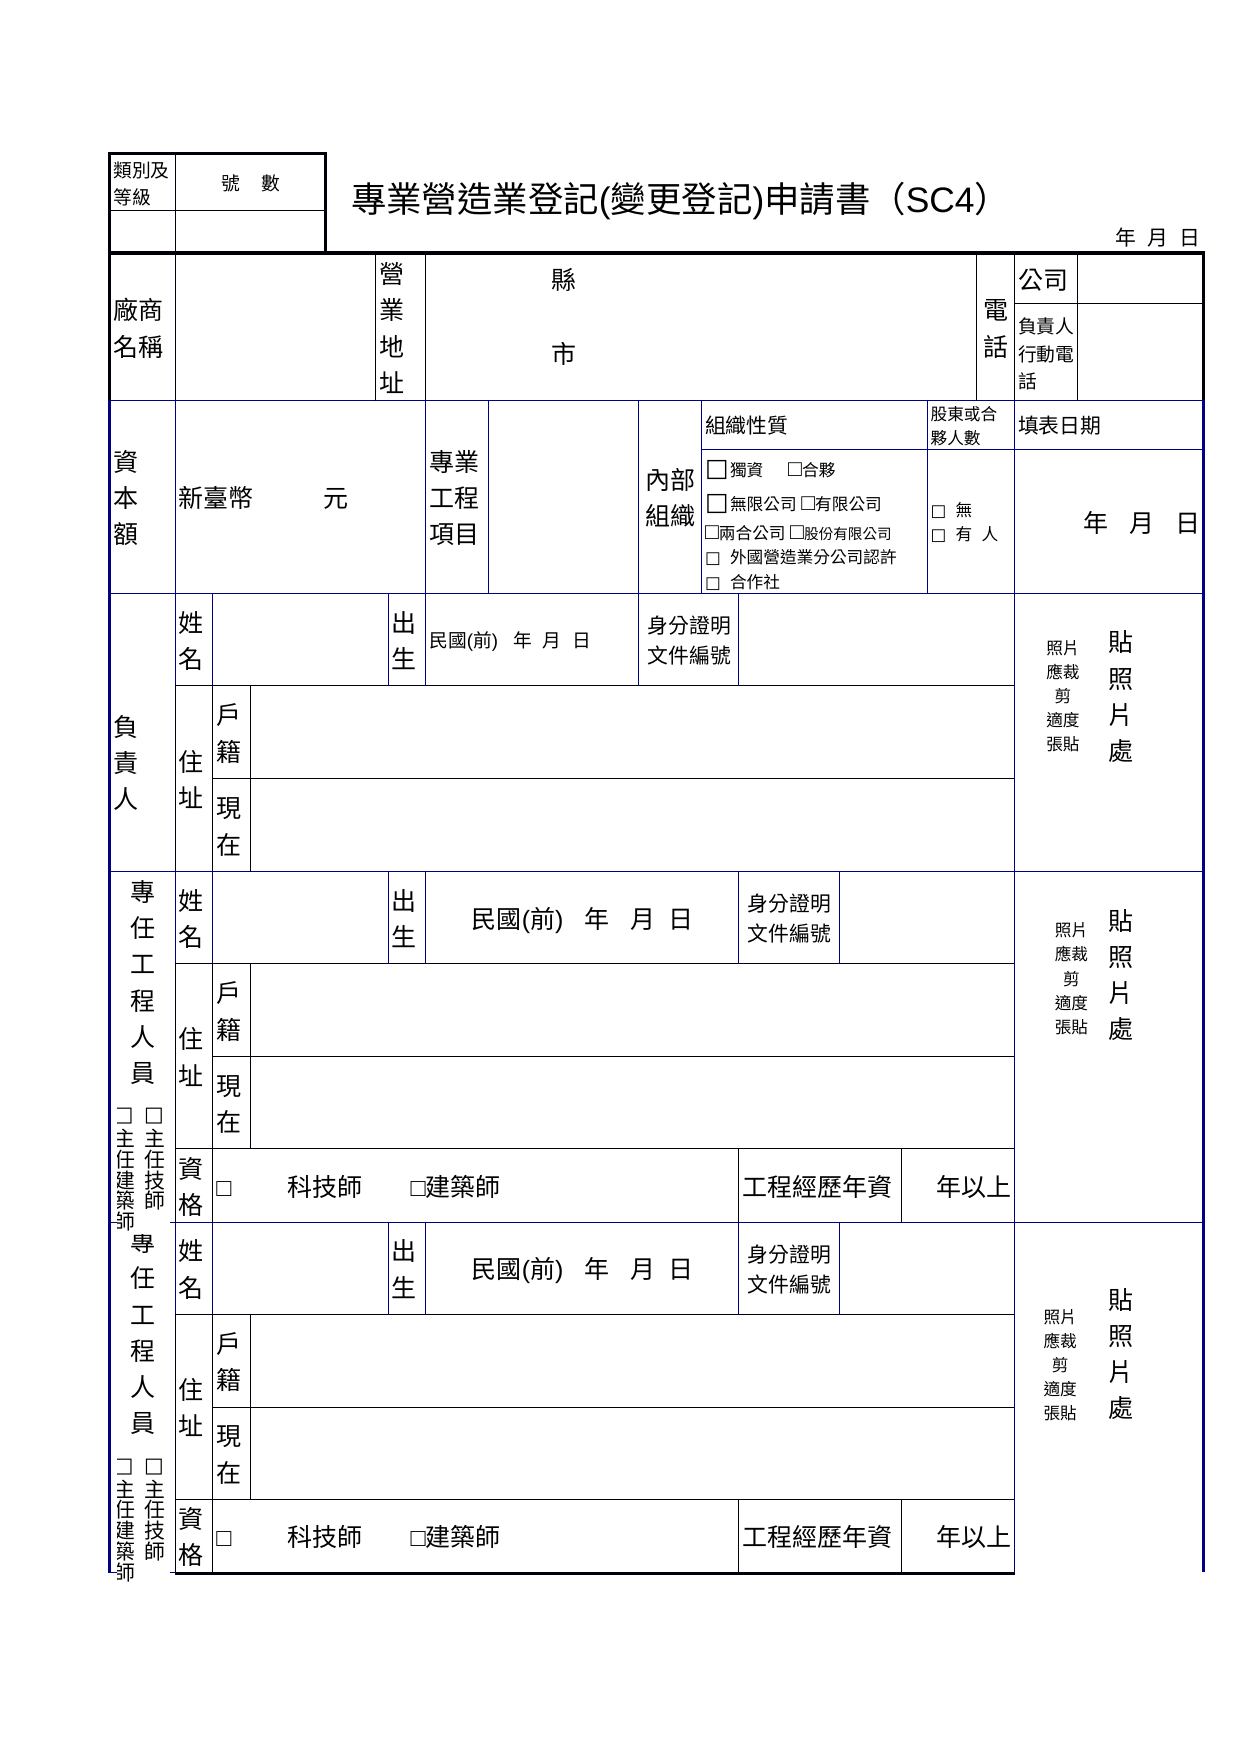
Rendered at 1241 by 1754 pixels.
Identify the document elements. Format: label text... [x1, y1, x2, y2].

table_cell 年以上 [902, 1500, 1014, 1572]
table_cell 現在 [213, 1408, 250, 1498]
table_cell 民國(前) 年 月 日 [426, 872, 738, 963]
table_cell [840, 1223, 1014, 1313]
table_cell 姓名 [176, 1223, 212, 1313]
table_cell 電話 [977, 255, 1014, 399]
table_cell [213, 594, 388, 685]
table_cell 市 [426, 303, 976, 399]
table_cell [489, 401, 638, 593]
table_cell 貼 照 片 處 [1015, 594, 1202, 871]
table_cell 年 月 日 [1015, 450, 1202, 593]
table_header 年 月 日 [1052, 152, 1203, 251]
table_cell 專 任 工 程 人 員 [111, 872, 175, 1222]
table_cell [840, 872, 1014, 963]
table_cell 組織性質 [702, 401, 927, 449]
table_header 專業營造業登記(變更登記)申請書（SC4） [327, 152, 1052, 251]
table_cell 資格 [176, 1500, 212, 1572]
table_cell 營業地址 [376, 255, 425, 399]
table_cell 專 任 工 程 人 員 [111, 1223, 175, 1572]
table_cell 工程經歷年資 [739, 1500, 901, 1572]
table_cell 股東或合夥人數 [928, 401, 1014, 449]
table_cell [251, 1315, 1014, 1407]
table_cell 現在 [213, 779, 250, 871]
table_cell [251, 1057, 1014, 1148]
table_cell 住 址 [176, 686, 212, 871]
table_cell [251, 964, 1014, 1056]
table_cell □ 科技師 □建築師 [213, 1149, 738, 1222]
table_cell 現在 [213, 1057, 250, 1148]
table_cell [739, 594, 1014, 685]
table_cell 民國(前) 年 月 日 [426, 594, 638, 685]
table_cell 姓名 [176, 872, 212, 963]
table_cell 姓名 [176, 594, 212, 685]
table_cell 住 址 [176, 1315, 212, 1498]
table_cell 身分證明文件編號 [739, 872, 839, 963]
table_header 類別及等級 [111, 155, 175, 209]
table_cell 資格 [176, 1149, 212, 1222]
table_cell [1078, 304, 1202, 399]
table_cell 內部組織 [639, 401, 701, 593]
table_cell 貼 照 片 處 [1015, 1223, 1202, 1572]
table_cell 身分證明文件編號 [739, 1223, 839, 1313]
table_cell 民國(前) 年 月 日 [426, 1223, 738, 1313]
table_cell 住 址 [176, 964, 212, 1148]
table_cell [176, 211, 324, 251]
table_cell 戶籍 [213, 1315, 250, 1407]
table_cell 廠商名稱 [111, 255, 175, 399]
table_cell 出生 [389, 872, 425, 963]
table_cell [176, 255, 375, 399]
table_cell 獨資 □合夥 無限公司 □有限公司 □兩合公司 □股份有限公司 外國營造業分公司認許 合作社 [702, 450, 927, 593]
table_cell [1078, 255, 1202, 303]
table_cell 負 責 人 [111, 594, 175, 871]
table_cell 戶籍 [213, 964, 250, 1056]
table_cell [251, 686, 1014, 778]
table_cell 出生 [389, 594, 425, 685]
table_header 號 數 [176, 155, 324, 209]
table_cell 縣 [426, 255, 976, 303]
table_cell [111, 211, 175, 251]
table_cell □ 科技師 □建築師 [213, 1500, 738, 1572]
table_cell 戶籍 [213, 686, 250, 778]
table_cell [251, 1408, 1014, 1498]
table_cell 貼 照 片 處 [1015, 872, 1202, 1222]
table_cell [213, 1223, 388, 1313]
table_cell 負責人行動電話 [1015, 304, 1077, 399]
table_cell 出生 [389, 1223, 425, 1313]
table_cell 資 本 額 [111, 401, 175, 593]
table_cell 專業工程項目 [426, 401, 488, 593]
table_cell 公司 [1015, 255, 1077, 303]
table_cell 填表日期 [1015, 401, 1202, 449]
table_cell 工程經歷年資 [739, 1149, 901, 1222]
table_cell 身分證明文件編號 [639, 594, 738, 685]
table_cell [213, 872, 388, 963]
table_cell 新臺幣 元 [176, 401, 425, 593]
table_cell [251, 779, 1014, 871]
table_cell 無 有 人 [928, 450, 1014, 593]
table_cell 年以上 [902, 1149, 1014, 1222]
